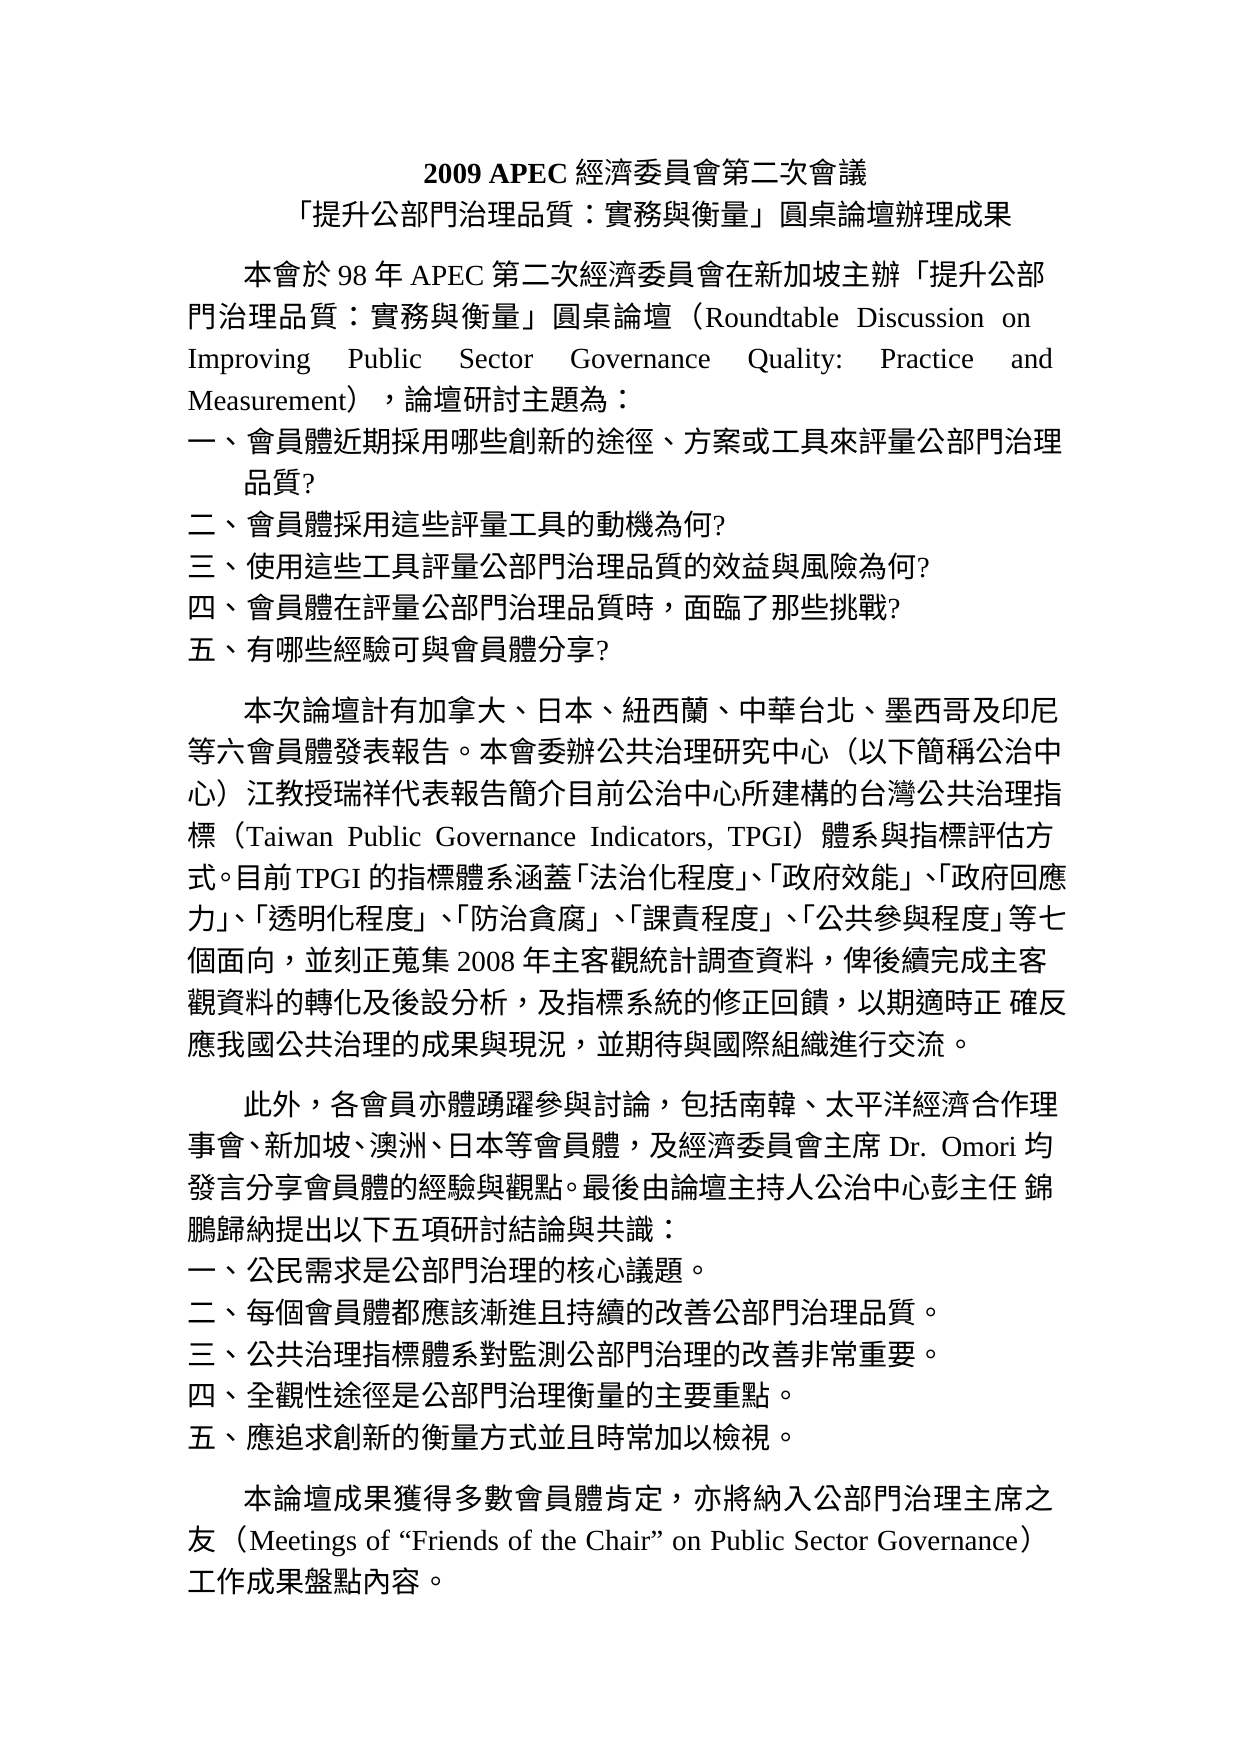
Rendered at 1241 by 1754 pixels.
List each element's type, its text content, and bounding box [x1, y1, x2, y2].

text 品質? [243, 465, 1068, 501]
text 2009 APEC 經濟委員會第二次會議 [423, 154, 1068, 191]
text 五、有哪些經驗可與會員體分享? [187, 632, 1068, 668]
text 一、公民需求是公部門治理的核心議題。 [187, 1253, 1068, 1289]
text 「提升公部門治理品質：實務與衡量」圓桌論壇辦理成果 [283, 196, 1068, 232]
text 等六會員體發表報告。本會委辦公共治理研究中心（以下簡稱公治中心）江教授瑞祥代表報告簡介目前公治中心所建構的台灣公共治理指標（Taiwan Public Governance Indicators, TPGI）體系與指標評估方式。目前TPGI的指標體系涵蓋「法治化程度」、「政府效能」、「政府回應力」、「透明化程度」、「防治貪腐」、「課責程度」、「公共參與程度」等七個面向，並刻正蒐集 2008 年主客觀統計調查資料，俾後續完成主客觀資料的轉化及後設分析，及指標系統的修正回饋，以期適時正 確反應我國公共治理的成果與現況，並期待與國際組織進行交流。 [187, 729, 1068, 1063]
text 事會、新加坡、澳洲、日本等會員體，及經濟委員會主席 Dr. Omori 均發言分享會員體的經驗與觀點。最後由論壇主持人公治中心彭主任 錦鵬歸納提出以下五項研討結論與共識： [187, 1123, 1053, 1249]
text 門治理品質：實務與衡量」圓桌論壇（Roundtable Discussion on [187, 298, 1068, 334]
text 二、會員體採用這些評量工具的動機為何? [187, 506, 1068, 543]
text 此外，各會員亦體踴躍參與討論，包括南韓、太平洋經濟合作理 [243, 1086, 1068, 1122]
text Improving Public Sector Governance Quality: Practice and [187, 342, 1068, 375]
text 本次論壇計有加拿大、日本、紐西蘭、中華台北、墨西哥及印尼 [243, 692, 1068, 728]
text 五、應追求創新的衡量方式並且時常加以檢視。 [187, 1419, 1068, 1456]
text 二、每個會員體都應該漸進且持續的改善公部門治理品質。 [187, 1294, 1068, 1331]
text Measurement），論壇研討主題為： [187, 381, 1068, 418]
text 本會於 98 年 APEC 第二次經濟委員會在新加坡主辦「提升公部 [243, 256, 1068, 293]
text 本論壇成果獲得多數會員體肯定，亦將納入公部門治理主席之友（Meetings of “Friends of the Chair” on Public Sector Governance）工作成果盤點內容。 [187, 1476, 1053, 1601]
text 四、全觀性途徑是公部門治理衡量的主要重點。 [187, 1378, 1068, 1414]
text 三、使用這些工具評量公部門治理品質的效益與風險為何? [187, 548, 1068, 584]
text 四、會員體在評量公部門治理品質時，面臨了那些挑戰? [187, 590, 1068, 626]
text 一、會員體近期採用哪些創新的途徑、方案或工具來評量公部門治理 [187, 423, 1068, 459]
text 三、公共治理指標體系對監測公部門治理的改善非常重要。 [187, 1336, 1068, 1372]
